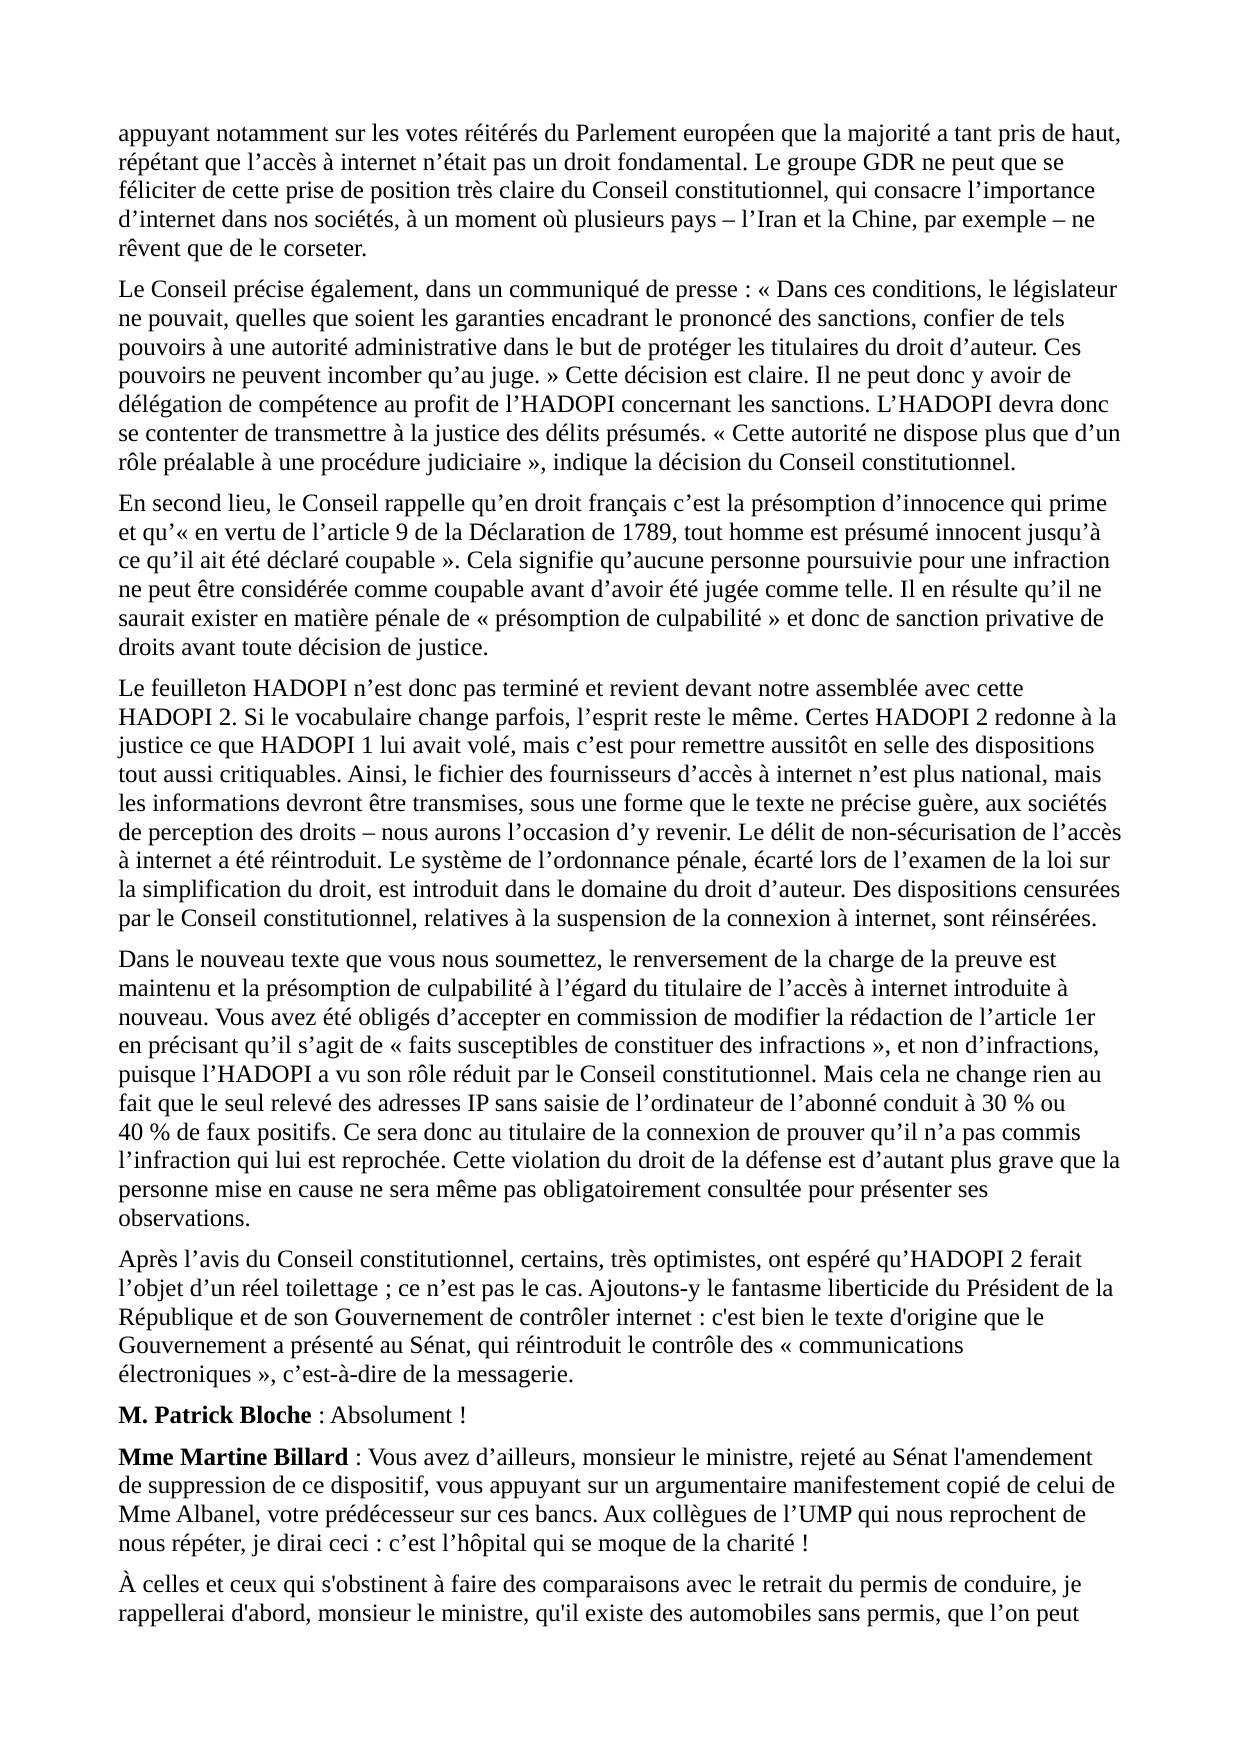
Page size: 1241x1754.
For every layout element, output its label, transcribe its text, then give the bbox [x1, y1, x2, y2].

text Le Conseil précise également, dans un communiqué de presse : « Dans ces conditions, le législateur ne pouvait, quelles que soient les garanties encadrant le prononcé des sanctions, confier de tels pouvoirs à une autorité administrative dans le but de protéger les titulaires du droit d’auteur. Ces pouvoirs ne peuvent incomber qu’au juge. » Cette décision est claire. Il ne peut donc y avoir de délégation de compétence au profit de l’HADOPI concernant les sanctions. L’HADOPI devra donc se contenter de transmettre à la justice des délits présumés. « Cette autorité ne dispose plus que d’un rôle préalable à une procédure judiciaire », indique la décision du Conseil constitutionnel. [118, 274, 1122, 476]
text Dans le nouveau texte que vous nous soumettez, le renversement de la charge de la preuve est maintenu et la présomption de culpabilité à l’égard du titulaire de l’accès à internet introduite à nouveau. Vous avez été obligés d’accepter en commission de modifier la rédaction de l’article 1er en précisant qu’il s’agit de « faits susceptibles de constituer des infractions », et non d’infractions, puisque l’HADOPI a vu son rôle réduit par le Conseil constitutionnel. Mais cela ne change rien au fait que le seul relevé des adresses IP sans saisie de l’ordinateur de l’abonné conduit à 30 % ou 40 % de faux positifs. Ce sera donc au titulaire de la connexion de prouver qu’il n’a pas commis l’infraction qui lui est reprochée. Cette violation du droit de la défense est d’autant plus grave que la personne mise en cause ne sera même pas obligatoirement consultée pour présenter ses observations. [118, 944, 1122, 1232]
text Le feuilleton HADOPI n’est donc pas terminé et revient devant notre assemblée avec cette HADOPI 2. Si le vocabulaire change parfois, l’esprit reste le même. Certes HADOPI 2 redonne à la justice ce que HADOPI 1 lui avait volé, mais c’est pour remettre aussitôt en selle des dispositions tout aussi critiquables. Ainsi, le fichier des fournisseurs d’accès à internet n’est plus national, mais les informations devront être transmises, sous une forme que le texte ne précise guère, aux sociétés de perception des droits – nous aurons l’occasion d’y revenir. Le délit de non-sécurisation de l’accès à internet a été réintroduit. Le système de l’ordonnance pénale, écarté lors de l’examen de la loi sur la simplification du droit, est introduit dans le domaine du droit d’auteur. Des dispositions censurées par le Conseil constitutionnel, relatives à la suspension de la connexion à internet, sont réinsérées. [118, 673, 1122, 932]
text Mme Martine Billard : Vous avez d’ailleurs, monsieur le ministre, rejeté au Sénat l'amendement de suppression de ce dispositif, vous appuyant sur un argumentaire manifestement copié de celui de Mme Albanel, votre prédécesseur sur ces bancs. Aux collègues de l’UMP qui nous reprochent de nous répéter, je dirai ceci : c’est l’hôpital qui se moque de la charité ! [118, 1442, 1122, 1557]
text appuyant notamment sur les votes réitérés du Parlement européen que la majorité a tant pris de haut, répétant que l’accès à internet n’était pas un droit fondamental. Le groupe GDR ne peut que se féliciter de cette prise de position très claire du Conseil constitutionnel, qui consacre l’importance d’internet dans nos sociétés, à un moment où plusieurs pays – l’Iran et la Chine, par exemple – ne rêvent que de le corseter. [118, 118, 1122, 262]
text M. Patrick Bloche : Absolument ! [118, 1401, 1122, 1429]
text En second lieu, le Conseil rappelle qu’en droit français c’est la présomption d’innocence qui prime et qu’« en vertu de l’article 9 de la Déclaration de 1789, tout homme est présumé innocent jusqu’à ce qu’il ait été déclaré coupable ». Cela signifie qu’aucune personne poursuivie pour une infraction ne peut être considérée comme coupable avant d’avoir été jugée comme telle. Il en résulte qu’il ne saurait exister en matière pénale de « présomption de culpabilité » et donc de sanction privative de droits avant toute décision de justice. [118, 488, 1122, 661]
text À celles et ceux qui s'obstinent à faire des comparaisons avec le retrait du permis de conduire, je rappellerai d'abord, monsieur le ministre, qu'il existe des automobiles sans permis, que l’on peut [118, 1569, 1122, 1627]
text Après l’avis du Conseil constitutionnel, certains, très optimistes, ont espéré qu’HADOPI 2 ferait l’objet d’un réel toilettage ; ce n’est pas le cas. Ajoutons-y le fantasme liberticide du Président de la République et de son Gouvernement de contrôler internet : c'est bien le texte d'origine que le Gouvernement a présenté au Sénat, qui réintroduit le contrôle des « communications électroniques », c’est-à-dire de la messagerie. [118, 1244, 1122, 1388]
